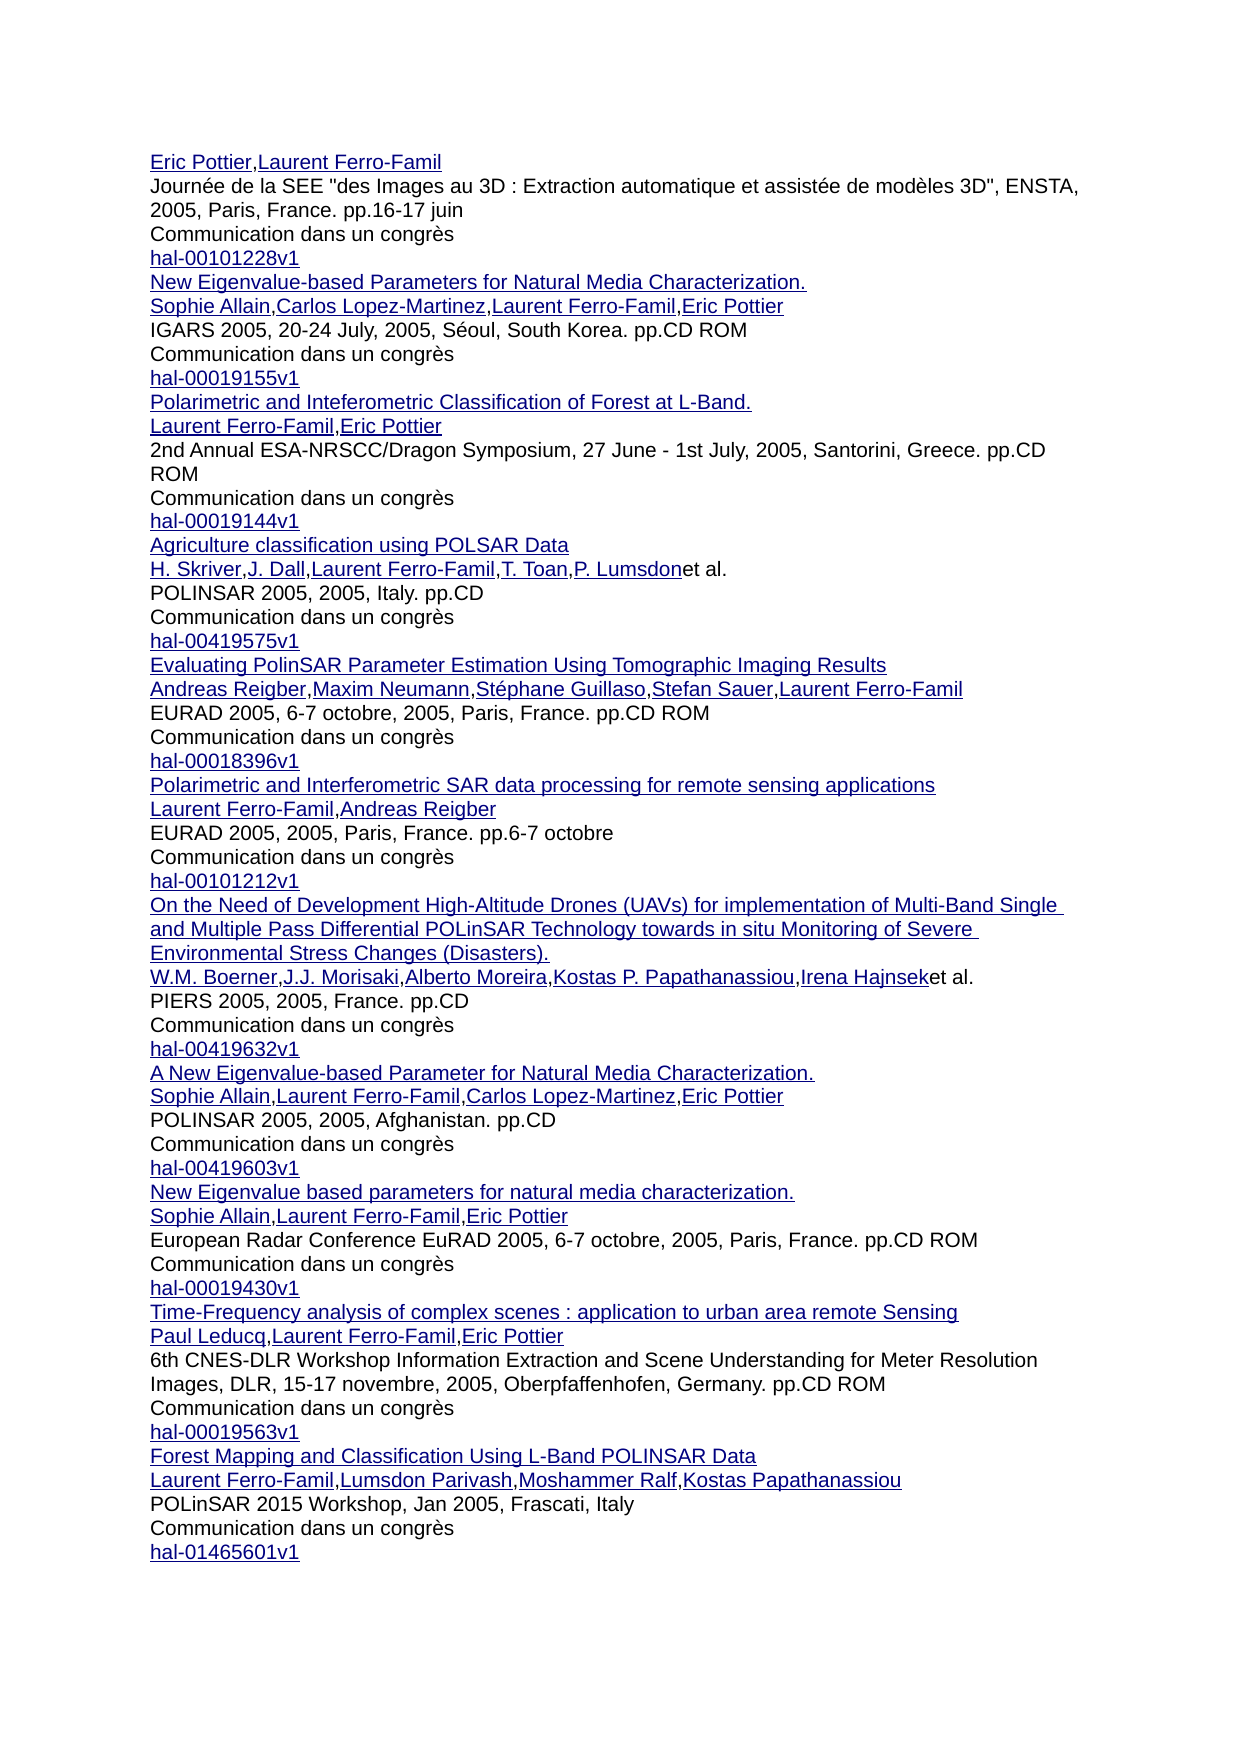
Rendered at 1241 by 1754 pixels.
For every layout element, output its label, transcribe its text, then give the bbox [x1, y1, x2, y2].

table_cell New Eigenvalue based parameters for natural media characterization. Sophie Allain,Laurent Ferro-Famil,Eric Pottier European Radar Conference EuRAD 2005, 6-7 octobre, 2005, Paris, France. pp.CD ROM Communication dans un congrès hal-00019430v1 [150, 1180, 1090, 1300]
table_cell New Eigenvalue-based Parameters for Natural Media Characterization. Sophie Allain,Carlos Lopez-Martinez,Laurent Ferro-Famil,Eric Pottier IGARS 2005, 20-24 July, 2005, Séoul, South Korea. pp.CD ROM Communication dans un congrès hal-00019155v1 [150, 270, 1090, 389]
table_cell Eric Pottier,Laurent Ferro-Famil Journée de la SEE "des Images au 3D : Extraction automatique et assistée de modèles 3D", ENSTA, 2005, Paris, France. pp.16-17 juin Communication dans un congrès hal-00101228v1 [150, 150, 1090, 270]
table_cell Polarimetric and Interferometric SAR data processing for remote sensing applications Laurent Ferro-Famil,Andreas Reigber EURAD 2005, 2005, Paris, France. pp.6-7 octobre Communication dans un congrès hal-00101212v1 [150, 773, 1090, 893]
table_cell Polarimetric and Inteferometric Classification of Forest at L-Band. Laurent Ferro-Famil,Eric Pottier 2nd Annual ESA-NRSCC/Dragon Symposium, 27 June - 1st July, 2005, Santorini, Greece. pp.CD ROM Communication dans un congrès hal-00019144v1 [150, 390, 1090, 533]
table_cell Forest Mapping and Classification Using L-Band POLINSAR Data Laurent Ferro-Famil,Lumsdon Parivash,Moshammer Ralf,Kostas Papathanassiou POLinSAR 2015 Workshop, Jan 2005, Frascati, Italy Communication dans un congrès hal-01465601v1 [150, 1444, 1090, 1563]
table_cell On the Need of Development High-Altitude Drones (UAVs) for implementation of Multi-Band Single and Multiple Pass Differential POLinSAR Technology towards in situ Monitoring of Severe Environmental Stress Changes (Disasters). W.M. Boerner,J.J. Morisaki,Alberto Moreira,Kostas P. Papathanassiou,Irena Hajnseket al. PIERS 2005, 2005, France. pp.CD Communication dans un congrès hal-00419632v1 [150, 893, 1090, 1060]
table_cell Agriculture classification using POLSAR Data H. Skriver,J. Dall,Laurent Ferro-Famil,T. Toan,P. Lumsdonet al. POLINSAR 2005, 2005, Italy. pp.CD Communication dans un congrès hal-00419575v1 [150, 533, 1090, 653]
table_cell A New Eigenvalue-based Parameter for Natural Media Characterization. Sophie Allain,Laurent Ferro-Famil,Carlos Lopez-Martinez,Eric Pottier POLINSAR 2005, 2005, Afghanistan. pp.CD Communication dans un congrès hal-00419603v1 [150, 1060, 1090, 1180]
table_cell Evaluating PolinSAR Parameter Estimation Using Tomographic Imaging Results Andreas Reigber,Maxim Neumann,Stéphane Guillaso,Stefan Sauer,Laurent Ferro-Famil EURAD 2005, 6-7 octobre, 2005, Paris, France. pp.CD ROM Communication dans un congrès hal-00018396v1 [150, 653, 1090, 773]
table_cell Time-Frequency analysis of complex scenes : application to urban area remote Sensing Paul Leducq,Laurent Ferro-Famil,Eric Pottier 6th CNES-DLR Workshop Information Extraction and Scene Understanding for Meter Resolution Images, DLR, 15-17 novembre, 2005, Oberpfaffenhofen, Germany. pp.CD ROM Communication dans un congrès hal-00019563v1 [150, 1300, 1090, 1444]
